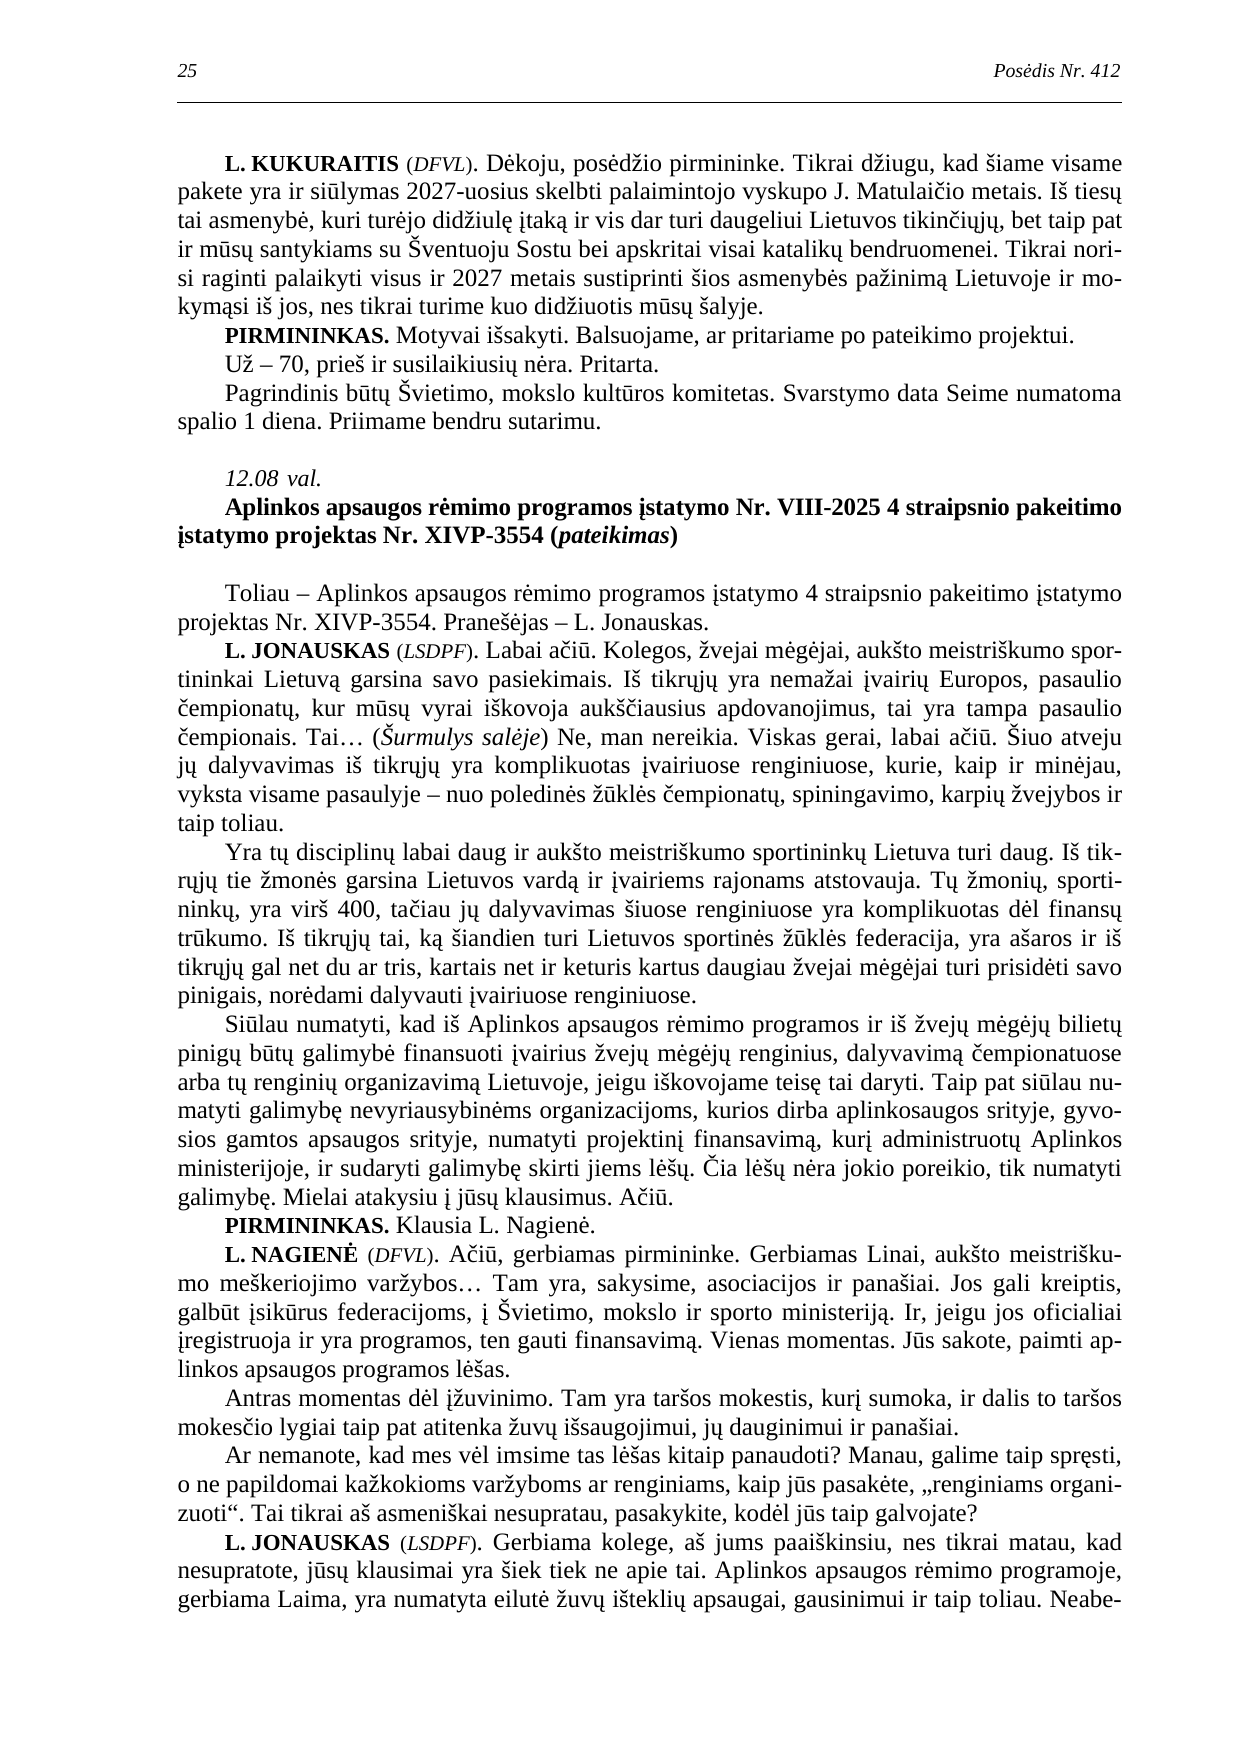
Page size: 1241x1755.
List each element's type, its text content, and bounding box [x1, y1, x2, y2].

text L. KUKURAITIS (DFVL). Dė­ko­ju, po­sė­džio pir­mi­nin­ke. Tik­rai džiu­gu, kad šia­me vi­sa­me pa­ke­te yra ir siū­ly­mas 2027-uo­sius skelb­ti pa­lai­min­to­jo vys­ku­po J. Ma­tu­lai­čio me­tais. Iš tie­sų tai as­me­ny­bė, ku­ri tu­rė­jo di­džiu­lę įta­ką ir vis dar tu­ri dau­ge­liui Lie­tu­vos ti­kin­čių­jų, bet taip pat ir mū­sų san­ty­kiams su Šven­tuo­ju Sos­tu bei ap­skri­tai vi­sai ka­ta­li­kų ben­druo­me­nei. Tik­rai no­ri­si ra­gin­ti pa­lai­ky­ti vi­sus ir 2027 me­tais su­stip­rin­ti šios as­me­ny­bės pa­ži­ni­mą Lie­tu­vo­je ir mo­ky­mą­si iš jos, nes tik­rai tu­ri­me kuo di­džiuo­tis mū­sų ša­ly­je. [177, 148, 1122, 320]
text PIRMININKAS. Klau­sia L. Na­gie­nė. [177, 1210, 1122, 1239]
text Ant­ras mo­men­tas dėl įžu­vi­ni­mo. Tam yra tar­šos mo­kes­tis, ku­rį su­mo­ka, ir da­lis to tar­šos mo­kes­čio ly­giai taip pat ati­ten­ka žu­vų iš­sau­go­ji­mui, jų dau­gi­ni­mui ir pa­na­šiai. [177, 1383, 1122, 1440]
text 12.08 val. [224, 464, 1122, 492]
text To­liau – Ap­lin­kos ap­sau­gos rė­mi­mo pro­gra­mos įsta­ty­mo 4 straips­nio pa­kei­ti­mo įsta­ty­mo pro­jek­tas Nr. XIVP-3554. Pra­ne­šė­jas – L. Jo­naus­kas. [177, 578, 1122, 635]
text PIRMININKAS. Mo­ty­vai iš­sa­ky­ti. Bal­suo­ja­me, ar pri­ta­ria­me po pa­tei­ki­mo pro­jek­tui. [177, 320, 1122, 349]
text Ap­lin­kos ap­sau­gos rė­mi­mo pro­gra­mos įsta­ty­mo Nr. VIII-2025 4 straips­nio pa­kei­ti­mo įsta­ty­mo pro­jek­tas Nr. XIVP-3554 (pa­tei­ki­mas) [177, 492, 1122, 549]
text Pa­grin­di­nis bū­tų Švie­ti­mo, moks­lo kul­tū­ros ko­mi­te­tas. Svars­ty­mo da­ta Sei­me nu­ma­to­ma spa­lio 1 die­na. Pri­ima­me ben­dru su­ta­ri­mu. [177, 378, 1122, 435]
text Siū­lau nu­ma­ty­ti, kad iš Ap­lin­kos ap­sau­gos rė­mi­mo pro­gra­mos ir iš žve­jų mė­gė­jų bi­lie­tų pi­ni­gų bū­tų ga­li­my­bė fi­nan­suo­ti įvai­rius žve­jų mė­gė­jų ren­gi­nius, da­ly­va­vi­mą čem­pio­na­tuo­se ar­ba tų ren­gi­nių or­ga­ni­za­vi­mą Lie­tu­vo­je, jei­gu iš­ko­vo­ja­me tei­sę tai da­ry­ti. Taip pat siū­lau nu­ma­ty­ti ga­li­my­bę ne­vy­riau­sy­bi­nėms or­ga­ni­za­ci­joms, ku­rios dir­ba ap­lin­ko­sau­gos sri­ty­je, gy­vo­sios gam­tos ap­sau­gos sri­ty­je, nu­ma­ty­ti pro­jek­ti­nį fi­nan­sa­vi­mą, ku­rį ad­mi­nist­ruo­tų Ap­lin­kos mi­nis­te­ri­jo­je, ir su­da­ry­ti ga­li­my­bę skir­ti jiems lė­šų. Čia lė­šų nė­ra jo­kio po­rei­kio, tik nu­ma­ty­ti ga­li­my­bę. Mie­lai ata­ky­siu į jū­sų klau­si­mus. Ačiū. [177, 1009, 1122, 1210]
text Už – 70, prieš ir su­si­lai­kiu­sių nė­ra. Pri­tar­ta. [177, 349, 1122, 378]
text Ar ne­ma­no­te, kad mes vėl im­si­me tas lė­šas ki­taip pa­nau­do­ti? Ma­nau, ga­li­me taip spręs­ti, o ne pa­pil­do­mai kaž­ko­kioms var­žy­boms ar ren­gi­niams, kaip jūs pa­sa­kė­te, „ren­gi­niams or­ga­ni­zuo­ti“. Tai tik­rai aš as­me­niš­kai ne­su­pra­tau, pa­sa­ky­ki­te, ko­dėl jūs taip gal­vo­ja­te? [177, 1440, 1122, 1527]
text L. JONAUSKAS (LSDPF). La­bai ačiū. Ko­le­gos, žve­jai mė­gė­jai, aukš­to meist­riš­ku­mo spor­ti­nin­kai Lie­tu­vą gar­si­na sa­vo pa­sie­ki­mais. Iš tik­rų­jų yra ne­ma­žai įvai­rių Eu­ro­pos, pa­sau­lio čem­pio­na­tų, kur mū­sų vy­rai iš­ko­vo­ja aukš­čiau­sius ap­do­va­no­ji­mus, tai yra tam­pa pa­sau­lio čem­pio­nais. Tai… (Šur­mu­lys sa­lė­je) Ne, man ne­rei­kia. Vis­kas ge­rai, la­bai ačiū. Šiuo at­ve­ju jų da­ly­va­vi­mas iš tik­rų­jų yra kom­pli­kuo­tas įvai­riuo­se ren­gi­niuo­se, ku­rie, kaip ir mi­nė­jau, vyks­ta vi­sa­me pa­sau­ly­je – nuo po­le­di­nės žūk­lės čem­pio­na­tų, spi­nin­ga­vi­mo, kar­pių žve­jy­bos ir taip to­liau. [177, 635, 1122, 837]
text L. NAGIENĖ (DFVL). Ačiū, ger­bia­mas pir­mi­nin­ke. Ger­bia­mas Li­nai, aukš­to meist­riš­ku­mo meš­ke­rio­ji­mo var­žy­bos… Tam yra, sa­ky­si­me, aso­cia­ci­jos ir pa­na­šiai. Jos ga­li kreip­tis, gal­būt įsi­kū­rus fe­de­ra­ci­joms, į Švie­ti­mo, moks­lo ir spor­to mi­nis­te­ri­ją. Ir, jei­gu jos ofi­cia­liai įre­gist­ruo­ja ir yra pro­gra­mos, ten gau­ti fi­nan­sa­vi­mą. Vie­nas mo­men­tas. Jūs sa­ko­te, pa­im­ti ap­lin­kos ap­sau­gos pro­gra­mos lė­šas. [177, 1239, 1122, 1383]
text Yra tų dis­cip­li­nų la­bai daug ir aukš­to meist­riš­ku­mo spor­ti­nin­kų Lie­tu­va tu­ri daug. Iš tik­rų­jų tie žmo­nės gar­si­na Lie­tu­vos var­dą ir įvai­riems ra­jo­nams at­sto­vau­ja. Tų žmo­nių, spor­ti­nin­kų, yra virš 400, ta­čiau jų da­ly­va­vi­mas šiuo­se ren­gi­niuo­se yra kom­pli­kuo­tas dėl fi­nan­sų trū­ku­mo. Iš tik­rų­jų tai, ką šian­dien tu­ri Lie­tu­vos spor­ti­nės žūk­lės fe­de­ra­ci­ja, yra aša­ros ir iš tik­rų­jų gal net du ar tris, kar­tais net ir ke­tu­ris kar­tus dau­giau žve­jai mė­gė­jai tu­ri pri­si­dė­ti sa­vo pi­ni­gais, no­rė­da­mi da­ly­vau­ti įvai­riuo­se ren­gi­niuo­se. [177, 837, 1122, 1009]
text L. JONAUSKAS (LSDPF). Ger­bia­ma ko­le­ge, aš jums pa­aiš­kin­siu, nes tik­rai ma­tau, kad ne­su­pra­to­te, jū­sų klau­si­mai yra šiek tiek ne apie tai. Ap­lin­kos ap­sau­gos rė­mi­mo pro­gra­mo­je, ger­bia­ma Lai­ma, yra nu­ma­ty­ta ei­lu­tė žu­vų iš­tek­lių ap­sau­gai, gau­si­ni­mui ir taip to­liau. Ne­abe­ [177, 1527, 1122, 1613]
